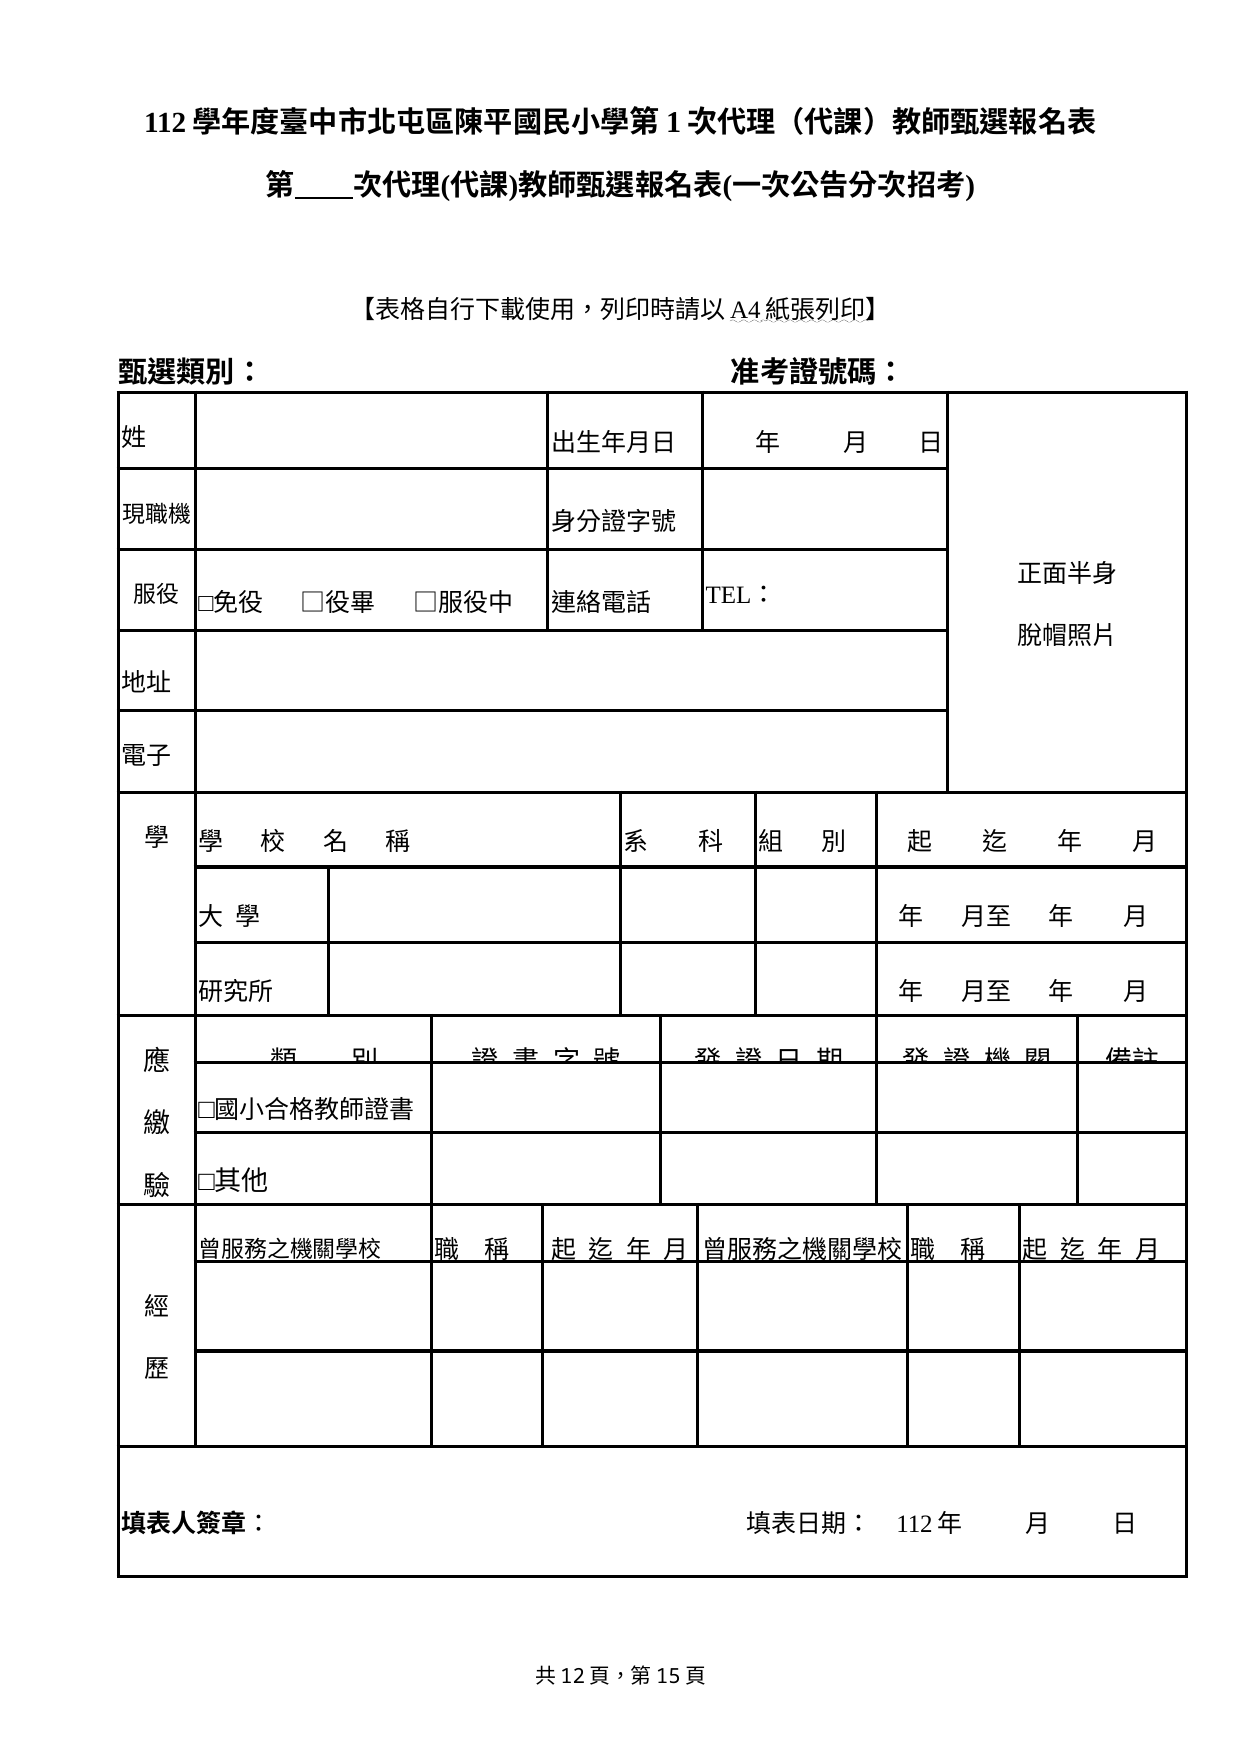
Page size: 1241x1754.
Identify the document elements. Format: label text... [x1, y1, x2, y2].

table_cell [699, 1353, 906, 1445]
table_cell [197, 1353, 430, 1445]
table_cell 現職機關學校 [120, 470, 194, 548]
table_header 姓 名 [120, 394, 194, 467]
table_cell 職 稱 [909, 1206, 1018, 1260]
table_cell [433, 1353, 541, 1445]
table_cell [757, 869, 875, 941]
text 第 次代理(代課)教師甄選報名表(一次公告分次招考) [118, 141, 1122, 203]
table_cell 起 迄 年 月 [878, 794, 1185, 865]
table_cell [699, 1263, 906, 1349]
table_cell [433, 1134, 659, 1203]
table_cell 應 繳 驗 證 件 [120, 1017, 194, 1203]
text 112學年度臺中市北屯區陳平國民小學第1次代理（代課）教師甄選報名表 [118, 78, 1122, 141]
table_cell □其他 [197, 1134, 430, 1203]
table_cell 類 別 [197, 1017, 430, 1061]
table_cell 備註 [1079, 1017, 1185, 1061]
table_cell [757, 944, 875, 1014]
table_header [197, 394, 546, 467]
text 甄選類別： 准考證號碼： [118, 328, 1122, 391]
table_cell 曾服務之機關學校 [197, 1206, 430, 1260]
table_header 出生年月日 [549, 394, 701, 467]
table_cell [433, 1263, 541, 1349]
table_cell 經 歷 [120, 1206, 194, 1445]
table_cell 年 月至 年 月 [878, 869, 1185, 941]
table_cell [544, 1263, 696, 1349]
table_cell [433, 1064, 659, 1131]
table_cell 年 月至 年 月 [878, 944, 1185, 1014]
table_cell 學 校 名 稱 [197, 794, 619, 865]
table_cell [197, 632, 946, 708]
table_cell 地址 [120, 632, 194, 708]
table_cell [330, 869, 619, 941]
table_cell [330, 944, 619, 1014]
table_cell [1021, 1353, 1185, 1445]
table_cell 電子郵件 [120, 712, 194, 791]
table_cell [622, 869, 754, 941]
table_cell [909, 1263, 1018, 1349]
table_cell □免役 □役畢 □服役中 [197, 551, 546, 629]
table_cell [1079, 1064, 1185, 1131]
table_cell [1079, 1134, 1185, 1203]
table_cell 起 迄 年 月 [544, 1206, 696, 1260]
table_cell 曾服務之機關學校 [699, 1206, 906, 1260]
table_cell [662, 1064, 875, 1131]
text 【表格自行下載使用，列印時請以A4紙張列印】 [118, 266, 1122, 328]
table_cell [704, 470, 946, 548]
table_cell [878, 1064, 1076, 1131]
table_cell [197, 712, 946, 791]
table_cell [878, 1134, 1076, 1203]
table_cell [197, 1263, 430, 1349]
table_cell 研究所 [197, 944, 327, 1014]
table_cell 發 證 機 關 [878, 1017, 1076, 1061]
table_header 年 月 日 [704, 394, 946, 467]
table_cell [909, 1353, 1018, 1445]
table_cell [544, 1353, 696, 1445]
table_cell [197, 470, 546, 548]
table_cell 系 科 [622, 794, 754, 865]
table_cell [1021, 1263, 1185, 1349]
table_cell 大 學 [197, 869, 327, 941]
table_cell TEL： 手機： [704, 551, 946, 629]
table_header 正面半身 脫帽照片 [949, 394, 1185, 791]
table_cell 發 證 日 期 [662, 1017, 875, 1061]
table_cell [662, 1134, 875, 1203]
table_cell 身分證字號 [549, 470, 701, 548]
table_cell 起 迄 年 月 [1021, 1206, 1185, 1260]
table_cell 職 稱 [433, 1206, 541, 1260]
table_cell 學 歷 [120, 794, 194, 1014]
table_cell 組 別 [757, 794, 875, 865]
table_cell [622, 944, 754, 1014]
table_cell 證 書 字 號 [433, 1017, 659, 1061]
table_cell □國小合格教師證書 [197, 1064, 430, 1131]
table_cell 連絡電話 [549, 551, 701, 629]
table_cell 填表人簽章： 填表日期： 112年 月 日 [120, 1448, 1185, 1575]
table_cell 服役 情形 [120, 551, 194, 629]
